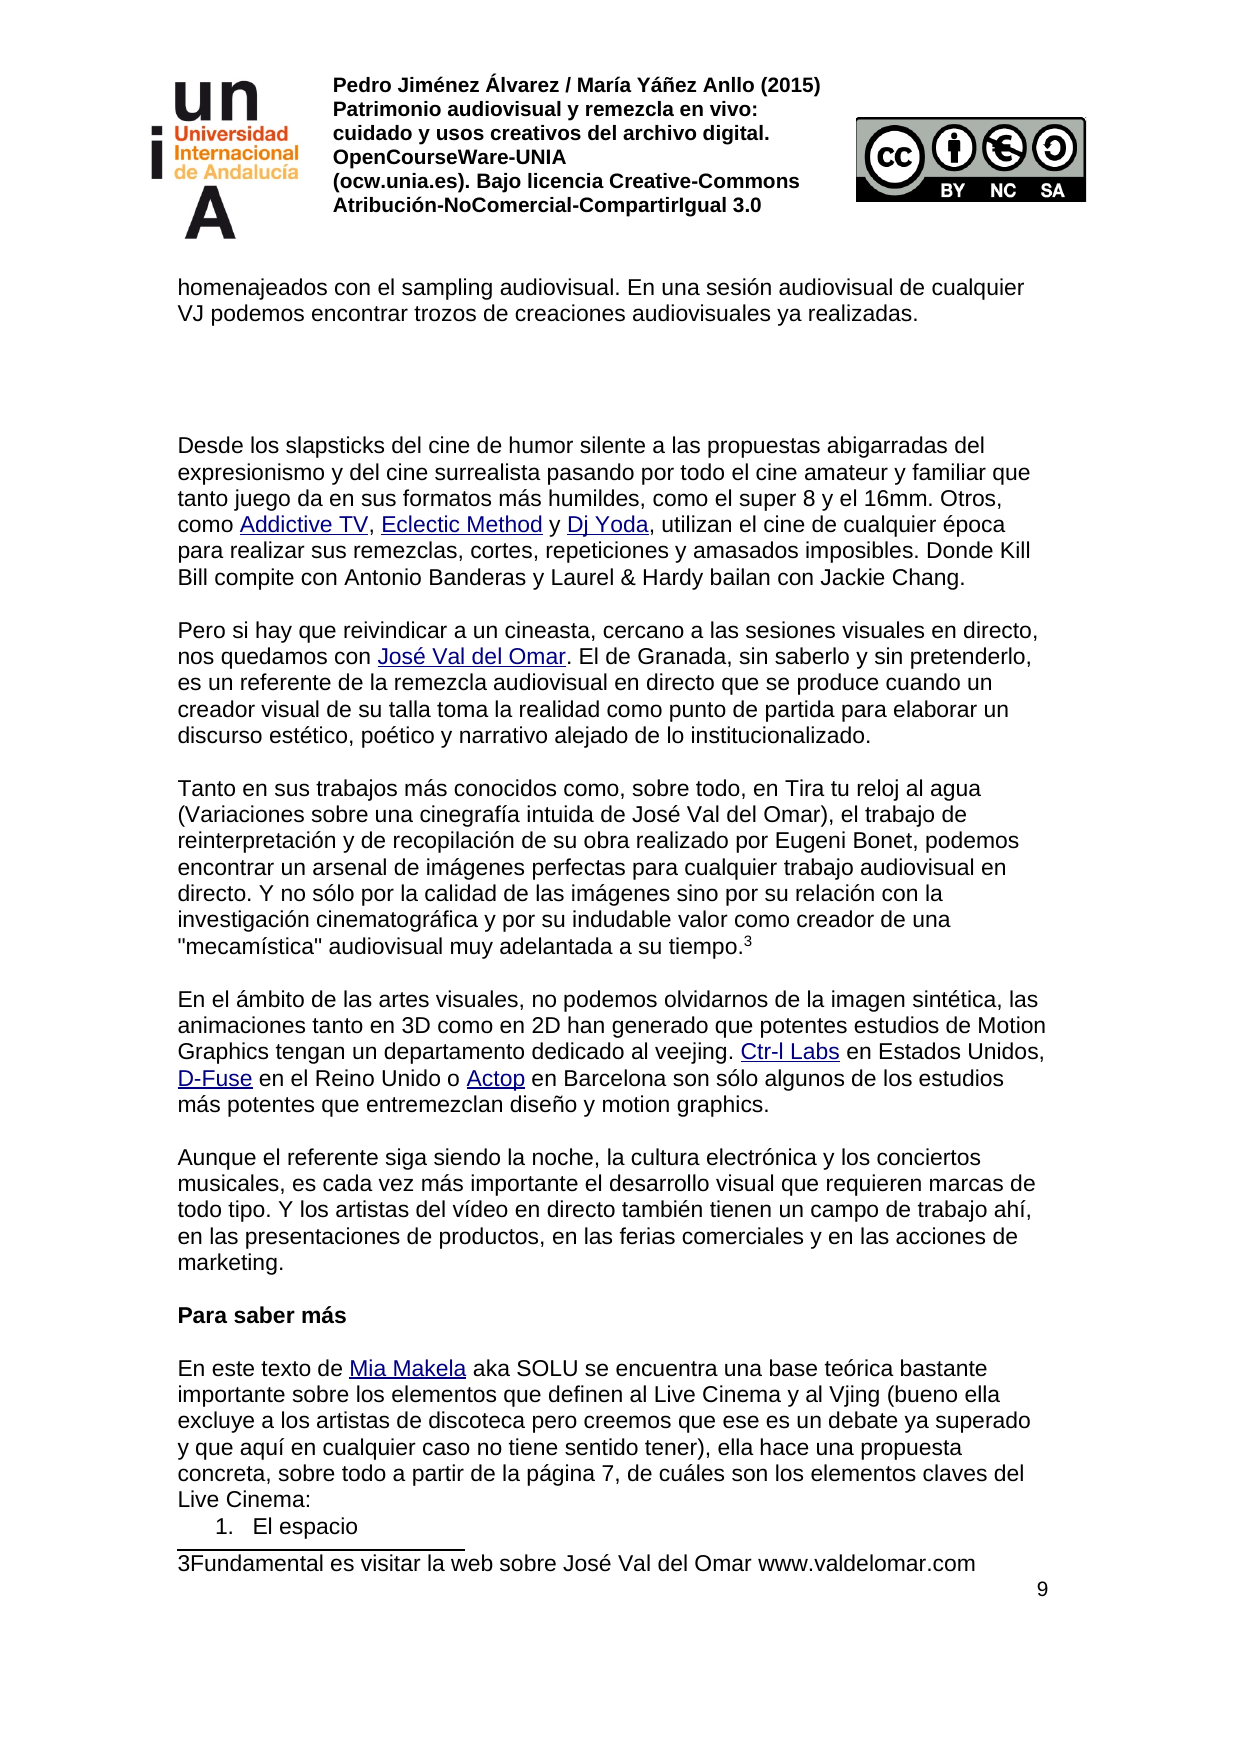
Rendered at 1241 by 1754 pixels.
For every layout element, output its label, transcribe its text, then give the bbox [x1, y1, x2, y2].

list El espacio [215, 1513, 1048, 1539]
text Pero si hay que reivindicar a un cineasta, cercano a las sesiones visuales en directo, nos quedamos con José Val del Omar. El de Granada, sin saberlo y sin pretenderlo, es un referente de la remezcla audiovisual en directo que se produce cuando un creador visual de su talla toma la realidad como punto de partida para elaborar un discurso estético, poético y narrativo alejado de lo institucionalizado. [177, 617, 1048, 748]
text Desde los slapsticks del cine de humor silente a las propuestas abigarradas del expresionismo y del cine surrealista pasando por todo el cine amateur y familiar que tanto juego da en sus formatos más humildes, como el super 8 y el 16mm. Otros, como Addictive TV, Eclectic Method y Dj Yoda, utilizan el cine de cualquier época para realizar sus remezclas, cortes, repeticiones y amasados imposibles. Donde Kill Bill compite con Antonio Banderas y Laurel & Hardy bailan con Jackie Chang. [177, 432, 1048, 590]
text Tanto en sus trabajos más conocidos como, sobre todo, en Tira tu reloj al agua (Variaciones sobre una cinegrafía intuida de José Val del Omar), el trabajo de reinterpretación y de recopilación de su obra realizado por Eugeni Bonet, podemos encontrar un arsenal de imágenes perfectas para cualquier trabajo audiovisual en directo. Y no sólo por la calidad de las imágenes sino por su relación con la investigación cinematográfica y por su indudable valor como creador de una "mecamística" audiovisual muy adelantada a su tiempo. [177, 775, 1048, 959]
text homenajeados con el sampling audiovisual. En una sesión audiovisual de cualquier VJ podemos encontrar trozos de creaciones audiovisuales ya realizadas. [177, 274, 1048, 327]
text Para saber más [177, 1302, 1048, 1328]
text Fundamental es visitar la web sobre José Val del Omar www.valdelomar.com [177, 1550, 1048, 1577]
text En este texto de Mia Makela aka SOLU se encuentra una base teórica bastante importante sobre los elementos que definen al Live Cinema y al Vjing (bueno ella excluye a los artistas de discoteca pero creemos que ese es un debate ya superado y que aquí en cualquier caso no tiene sentido tener), ella hace una propuesta concreta, sobre todo a partir de la página 7, de cuáles son los elementos claves del Live Cinema: [177, 1354, 1048, 1513]
picture [148, 77, 303, 242]
text En el ámbito de las artes visuales, no podemos olvidarnos de la imagen sintética, las animaciones tanto en 3D como en 2D han generado que potentes estudios de Motion Graphics tengan un departamento dedicado al veejing. Ctr-l Labs en Estados Unidos, D-Fuse en el Reino Unido o Actop en Barcelona son sólo algunos de los estudios más potentes que entremezclan diseño y motion graphics. [177, 986, 1048, 1117]
text Aunque el referente siga siendo la noche, la cultura electrónica y los conciertos musicales, es cada vez más importante el desarrollo visual que requieren marcas de todo tipo. Y los artistas del vídeo en directo también tienen un campo de trabajo ahí, en las presentaciones de productos, en las ferias comerciales y en las acciones de marketing. [177, 1144, 1048, 1275]
